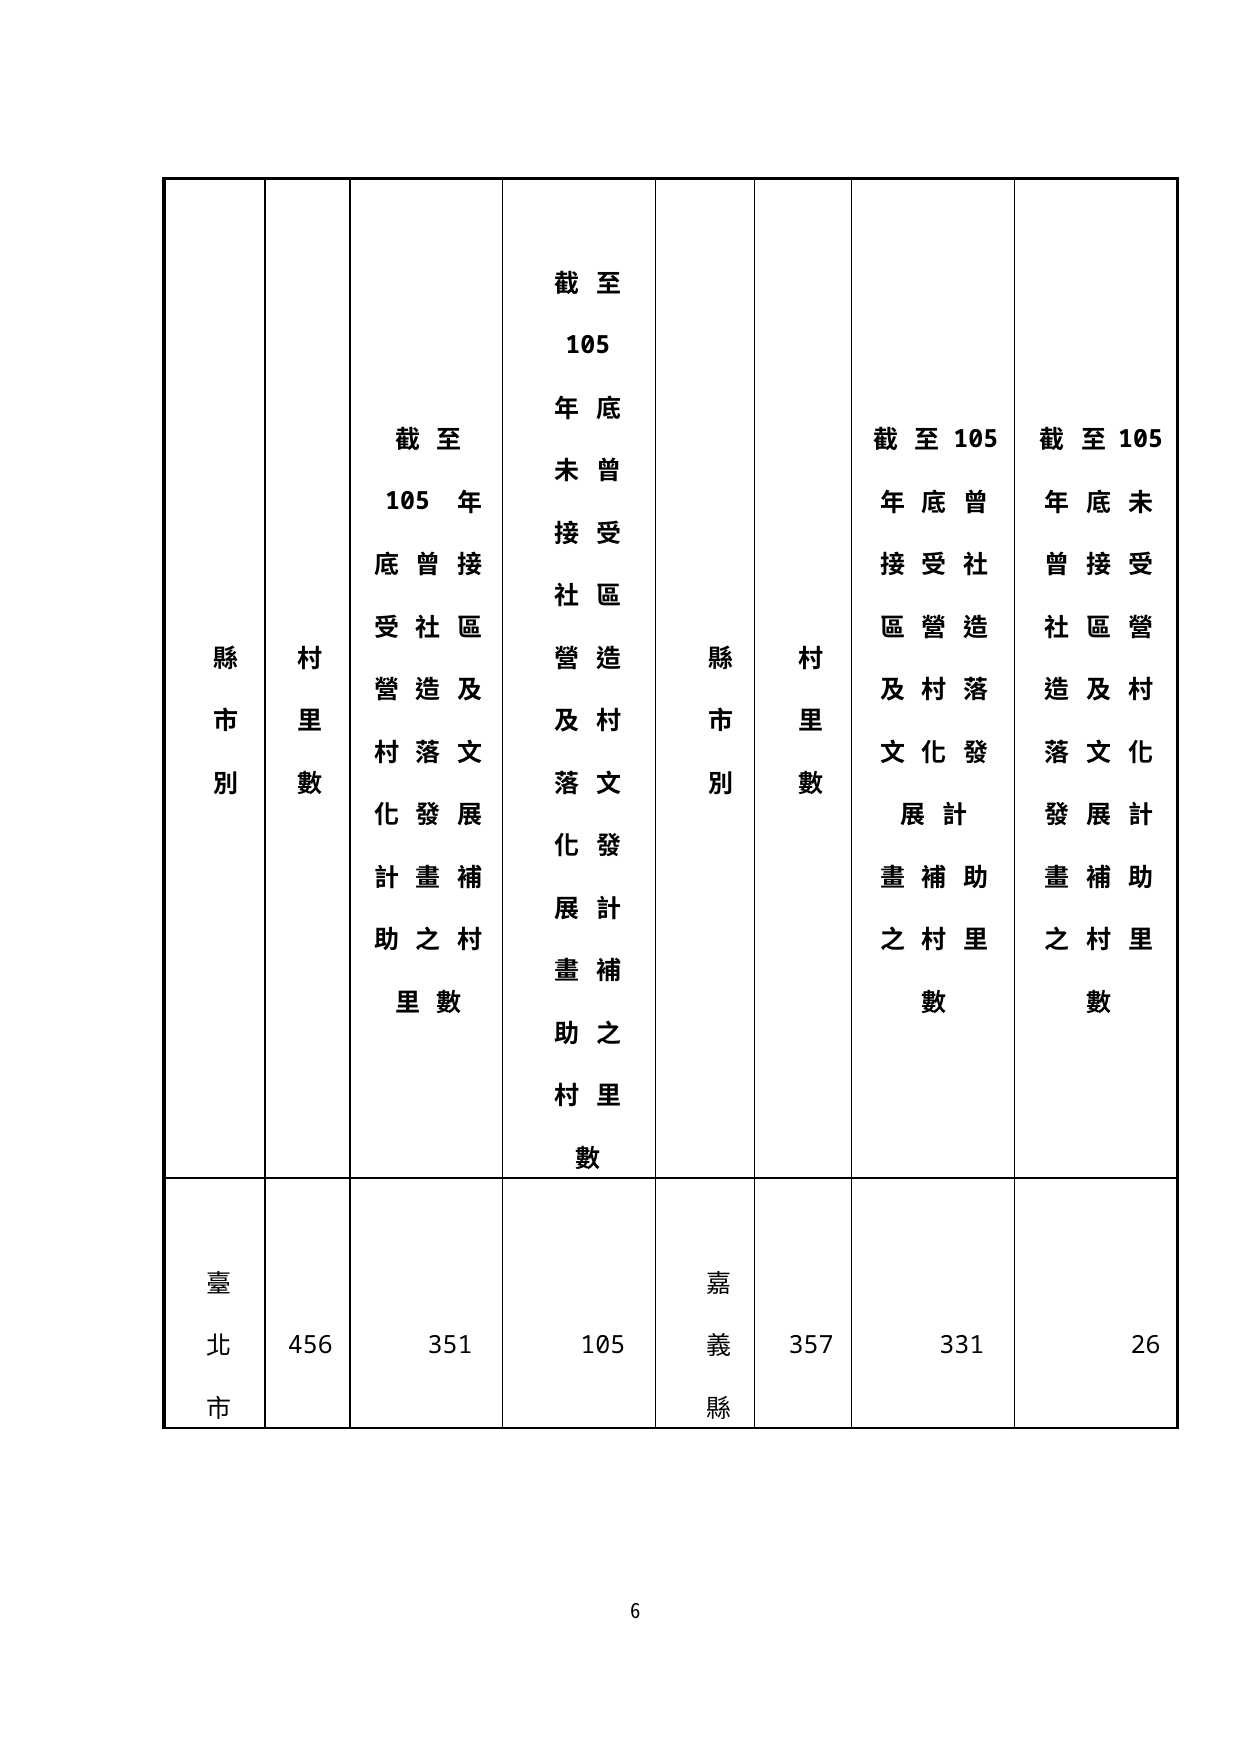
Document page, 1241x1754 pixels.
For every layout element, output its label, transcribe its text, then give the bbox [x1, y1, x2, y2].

table_header 截至105年底未曾接受社區營造及村落文化發展計畫補助之村里數 [503, 180, 655, 1177]
table_cell 351 [351, 1179, 502, 1427]
table_header 村里數 [755, 180, 851, 1177]
table_header 縣市別 [166, 180, 264, 1177]
table_cell 331 [852, 1179, 1014, 1427]
table_header 截至105年底曾接受社區營造及村落文化發展計 畫補助之村里數 [852, 180, 1014, 1177]
table_header 縣市別 [656, 180, 754, 1177]
table_cell 357 [755, 1179, 851, 1427]
table_header 村里數 [266, 180, 349, 1177]
table_cell 嘉義縣 [656, 1179, 754, 1427]
table_cell 456 [266, 1179, 349, 1427]
table_cell 臺北市 [166, 1179, 264, 1427]
table_header 截至105年底曾接受社區營造及村落文化發展計畫補助之村里數 [351, 180, 502, 1177]
table_header 截至105年底未曾接受社區營造及村落文化發展計畫補助之村里數 [1015, 180, 1176, 1177]
table_cell 26 [1015, 1179, 1176, 1427]
table_cell 105 [503, 1179, 655, 1427]
